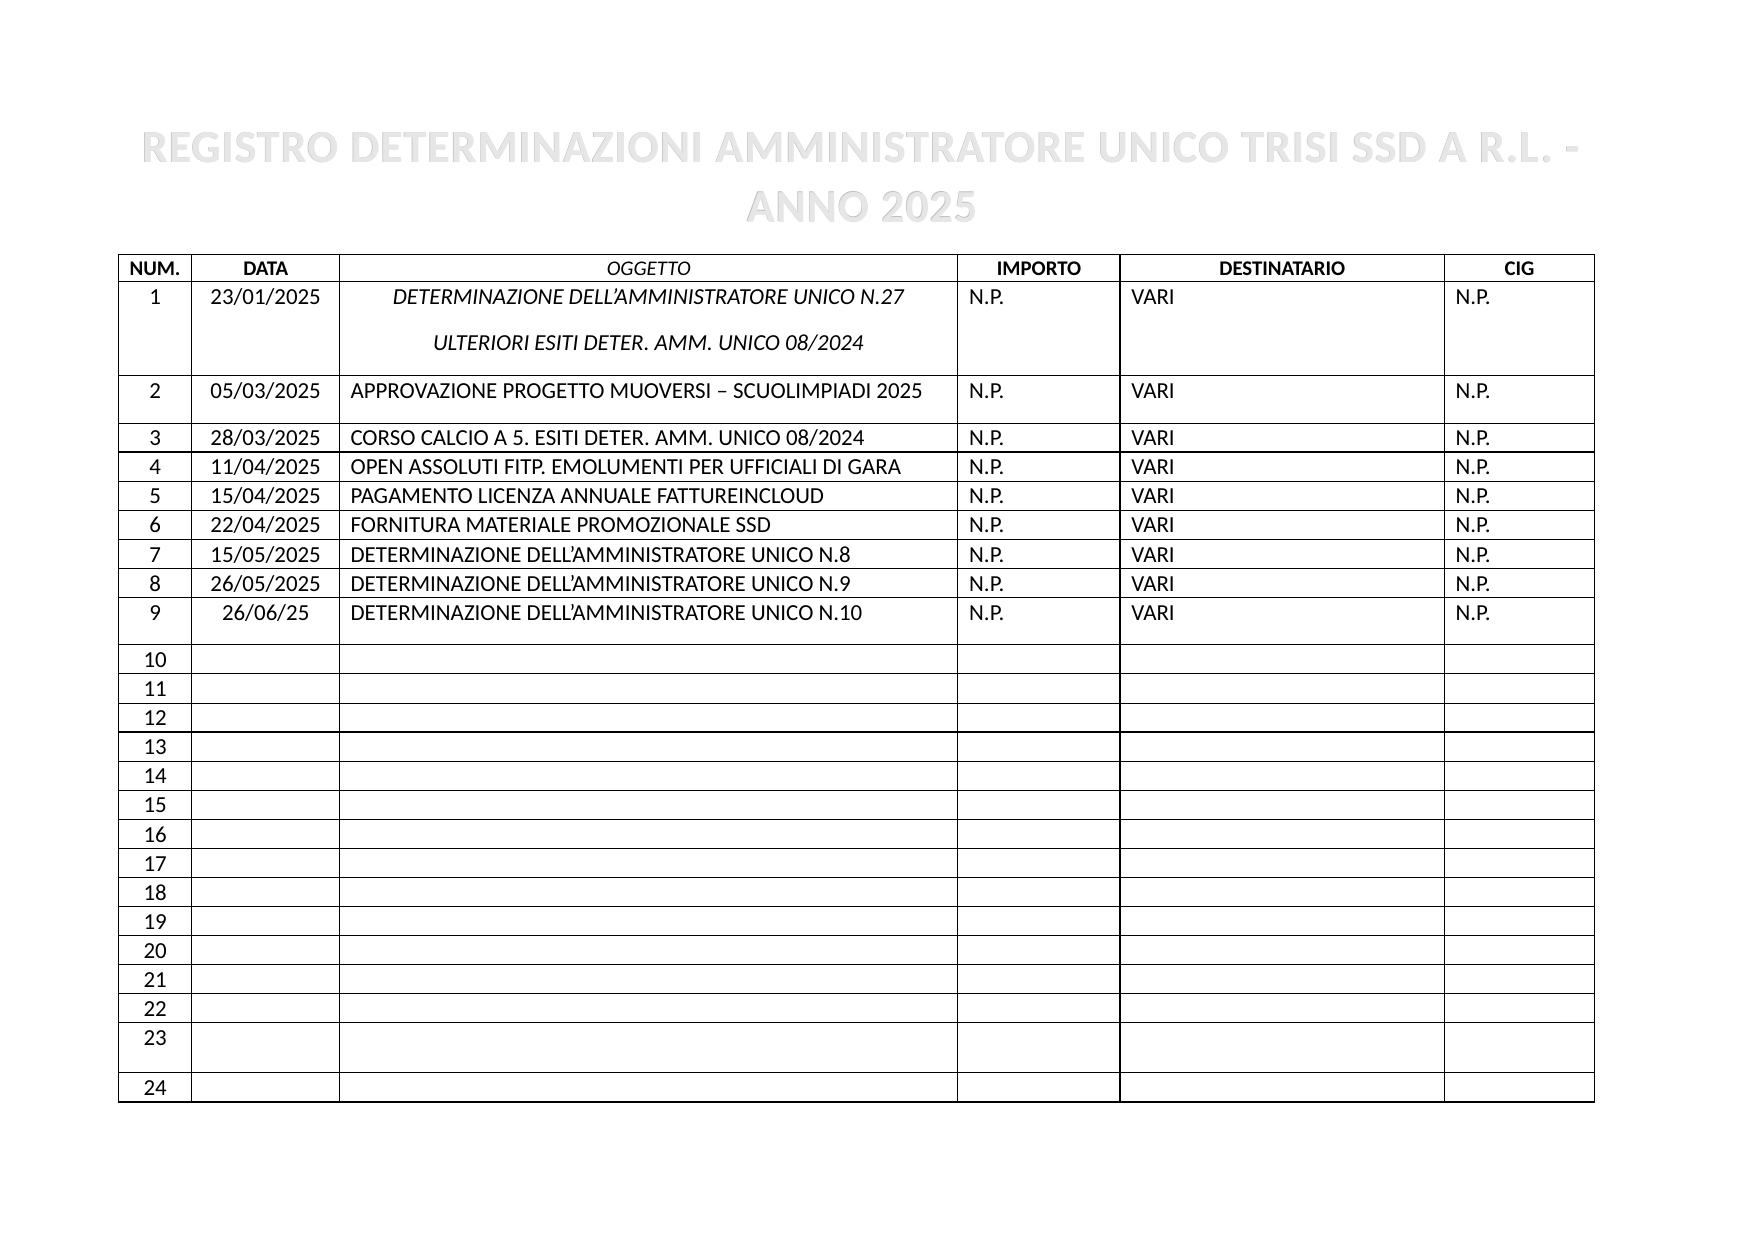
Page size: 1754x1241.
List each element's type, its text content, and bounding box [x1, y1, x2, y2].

text REGISTRO DETERMINAZIONI AMMINISTRATORE UNICO TRISI SSD A R.L. - ANNO 2025 [118, 118, 1606, 234]
table_cell N.P. [958, 511, 1119, 539]
table_cell N.P. [1445, 598, 1594, 644]
table_cell 9 [119, 598, 191, 644]
table_cell [1121, 820, 1444, 848]
table_cell N.P. [1445, 540, 1594, 568]
table_cell [958, 791, 1119, 819]
table_cell 22/04/2025 [192, 511, 339, 539]
table_cell [958, 820, 1119, 848]
table_cell [340, 965, 957, 993]
table_cell [192, 704, 339, 731]
table_cell 8 [119, 569, 191, 597]
table_header NUM. [119, 255, 191, 281]
table_cell CORSO CALCIO A 5. ESITI DETER. AMM. UNICO 08/2024 [340, 424, 957, 451]
table_cell [1121, 878, 1444, 906]
table_cell [192, 762, 339, 789]
table_cell N.P. [1445, 424, 1594, 451]
table_cell [1121, 704, 1444, 731]
table_cell [192, 1023, 339, 1072]
table_cell [1445, 762, 1594, 789]
table_cell [1445, 878, 1594, 906]
table_cell 12 [119, 704, 191, 731]
table_cell [1121, 1073, 1444, 1101]
table_cell N.P. [958, 482, 1119, 509]
table_cell [1121, 849, 1444, 877]
table_cell [340, 907, 957, 935]
table_cell [1445, 645, 1594, 673]
table_cell 3 [119, 424, 191, 451]
table_cell [1445, 936, 1594, 964]
table_cell [340, 936, 957, 964]
table_cell [192, 820, 339, 848]
table_cell [958, 907, 1119, 935]
table_cell VARI [1121, 569, 1444, 597]
table_cell N.P. [1445, 453, 1594, 481]
table_cell [192, 645, 339, 673]
table_cell [1121, 994, 1444, 1022]
table_cell [192, 878, 339, 906]
table_cell [1121, 674, 1444, 702]
table_cell FORNITURA MATERIALE PROMOZIONALE SSD [340, 511, 957, 539]
table_cell [1445, 791, 1594, 819]
table_cell [340, 1073, 957, 1101]
table_cell 11 [119, 674, 191, 702]
table_cell [958, 936, 1119, 964]
table_cell 21 [119, 965, 191, 993]
table_cell [192, 994, 339, 1022]
table_cell [340, 704, 957, 731]
table_cell 26/06/25 [192, 598, 339, 644]
table_header OGGETTO [340, 255, 957, 281]
table_cell [192, 1073, 339, 1101]
table_cell [958, 878, 1119, 906]
table_cell [958, 1073, 1119, 1101]
table_cell [1121, 791, 1444, 819]
table_cell DETERMINAZIONE DELL’AMMINISTRATORE UNICO N.10 [340, 598, 957, 644]
table_cell 6 [119, 511, 191, 539]
table_cell [192, 907, 339, 935]
table_cell N.P. [1445, 569, 1594, 597]
table_cell [1445, 820, 1594, 848]
table_cell [1445, 733, 1594, 761]
table_cell 23/01/2025 [192, 282, 339, 375]
table_cell PAGAMENTO LICENZA ANNUALE FATTUREINCLOUD [340, 482, 957, 509]
table_cell [1445, 674, 1594, 702]
table_cell [192, 965, 339, 993]
table_cell VARI [1121, 282, 1444, 375]
table_cell 11/04/2025 [192, 453, 339, 481]
table_header DESTINATARIO [1121, 255, 1444, 281]
table_cell 19 [119, 907, 191, 935]
table_cell [340, 849, 957, 877]
table_cell [192, 849, 339, 877]
table_cell 28/03/2025 [192, 424, 339, 451]
table_cell [1121, 965, 1444, 993]
table_cell [192, 791, 339, 819]
table_cell [1445, 965, 1594, 993]
table_cell [1121, 936, 1444, 964]
table_cell 22 [119, 994, 191, 1022]
table_cell N.P. [958, 424, 1119, 451]
table_cell 26/05/2025 [192, 569, 339, 597]
table_cell [1121, 762, 1444, 789]
table_cell [1121, 645, 1444, 673]
table_cell [958, 762, 1119, 789]
table_cell [1445, 1073, 1594, 1101]
table_cell 23 [119, 1023, 191, 1072]
table_cell N.P. [1445, 376, 1594, 422]
table_cell [340, 820, 957, 848]
table_cell 4 [119, 453, 191, 481]
table_cell DETERMINAZIONE DELL’AMMINISTRATORE UNICO N.8 [340, 540, 957, 568]
table_cell 14 [119, 762, 191, 789]
table_cell N.P. [958, 540, 1119, 568]
table_cell VARI [1121, 453, 1444, 481]
table_cell [958, 704, 1119, 731]
table_cell 15 [119, 791, 191, 819]
table_cell [340, 791, 957, 819]
table_cell 10 [119, 645, 191, 673]
table_header DATA [192, 255, 339, 281]
table_cell VARI [1121, 376, 1444, 422]
table_cell N.P. [1445, 511, 1594, 539]
table_cell [340, 762, 957, 789]
table_cell N.P. [958, 569, 1119, 597]
table_cell 13 [119, 733, 191, 761]
table_cell N.P. [1445, 282, 1594, 375]
table_cell VARI [1121, 424, 1444, 451]
table_cell N.P. [958, 282, 1119, 375]
table_cell 15/04/2025 [192, 482, 339, 509]
table_cell 17 [119, 849, 191, 877]
table_cell [340, 645, 957, 673]
table_cell [1445, 907, 1594, 935]
table_cell [1445, 994, 1594, 1022]
table_cell OPEN ASSOLUTI FITP. EMOLUMENTI PER UFFICIALI DI GARA [340, 453, 957, 481]
table_cell [1445, 849, 1594, 877]
table_cell [1121, 1023, 1444, 1072]
table_cell 18 [119, 878, 191, 906]
table_cell [958, 994, 1119, 1022]
table_cell VARI [1121, 511, 1444, 539]
table_cell [958, 849, 1119, 877]
table_cell [1445, 704, 1594, 731]
table_cell [958, 733, 1119, 761]
table_cell APPROVAZIONE PROGETTO MUOVERSI – SCUOLIMPIADI 2025 [340, 376, 957, 422]
table_header CIG [1445, 255, 1594, 281]
table_cell 7 [119, 540, 191, 568]
table_header IMPORTO [958, 255, 1119, 281]
table_cell [1445, 1023, 1594, 1072]
table_cell 20 [119, 936, 191, 964]
table_cell [958, 965, 1119, 993]
table_cell [340, 1023, 957, 1072]
table_cell [958, 674, 1119, 702]
table_cell DETERMINAZIONE DELL’AMMINISTRATORE UNICO N.9 [340, 569, 957, 597]
table_cell [958, 645, 1119, 673]
table_cell [958, 1023, 1119, 1072]
table_cell VARI [1121, 540, 1444, 568]
table_cell DETERMINAZIONE DELL’AMMINISTRATORE UNICO N.27 ULTERIORI ESITI DETER. AMM. UNICO 08/2024 [340, 282, 957, 375]
table_cell 2 [119, 376, 191, 422]
table_cell 16 [119, 820, 191, 848]
table_cell N.P. [958, 598, 1119, 644]
table_cell [340, 994, 957, 1022]
table_cell 1 [119, 282, 191, 375]
table_cell N.P. [958, 376, 1119, 422]
table_cell [1121, 733, 1444, 761]
table_cell [340, 674, 957, 702]
table_cell [340, 733, 957, 761]
table_cell [192, 733, 339, 761]
table_cell 24 [119, 1073, 191, 1101]
table_cell N.P. [958, 453, 1119, 481]
table_cell VARI [1121, 482, 1444, 509]
table_cell [340, 878, 957, 906]
table_cell 15/05/2025 [192, 540, 339, 568]
table_cell 05/03/2025 [192, 376, 339, 422]
table_cell VARI [1121, 598, 1444, 644]
table_cell 5 [119, 482, 191, 509]
table_cell N.P. [1445, 482, 1594, 509]
table_cell [192, 936, 339, 964]
table_cell [1121, 907, 1444, 935]
table_cell [192, 674, 339, 702]
